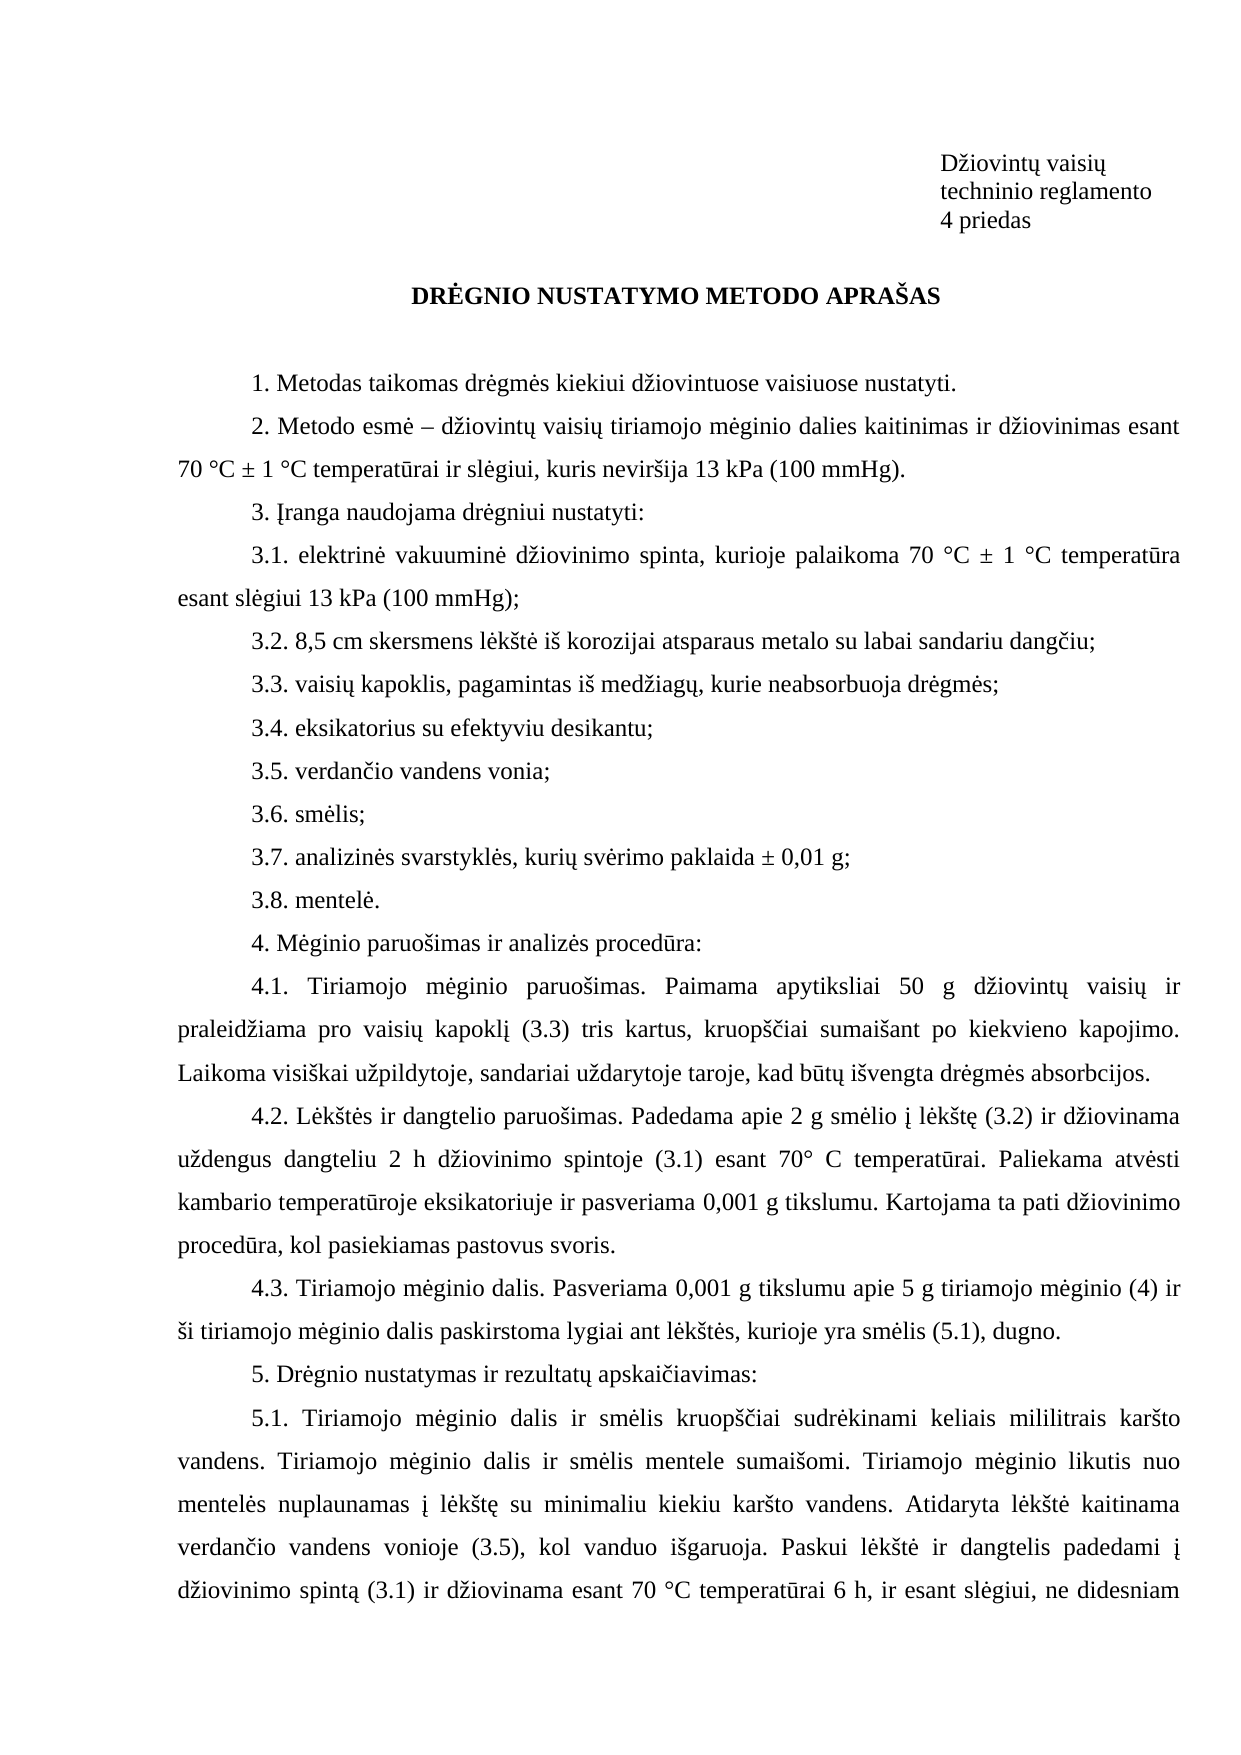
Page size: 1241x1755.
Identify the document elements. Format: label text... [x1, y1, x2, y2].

text 1. Metodas taikomas drėgmės kiekiui džiovintuose vaisiuose nustatyti. [177, 368, 1181, 396]
text 4.1. Tiriamojo mėginio paruošimas. Paimama apytiksliai 50 g džiovintų vaisių ir praleidžiama pro vaisių kapoklį (3.3) tris kartus, kruopščiai sumaišant po kiekvieno kapojimo. Laikoma visiškai užpildytoje, sandariai uždarytoje taroje, kad būtų išvengta drėgmės absorbcijos. [177, 971, 1181, 1086]
text 3.5. verdančio vandens vonia; [177, 756, 1181, 784]
text techninio reglamento [852, 176, 1181, 205]
text 2. Metodo esmė – džiovintų vaisių tiriamojo mėginio dalies kaitinimas ir džiovinimas esant 70 °C ± 1 °C temperatūrai ir slėgiui, kuris neviršija 13 kPa (100 mmHg). [177, 411, 1181, 483]
text 3.1. elektrinė vakuuminė džiovinimo spinta, kurioje palaikoma 70 °C ± 1 °C temperatūra esant slėgiui 13 kPa (100 mmHg); [177, 540, 1181, 612]
text 5. Drėgnio nustatymas ir rezultatų apskaičiavimas: [177, 1359, 1181, 1388]
text 4 priedas [852, 205, 1181, 234]
text 4.2. Lėkštės ir dangtelio paruošimas. Padedama apie 2 g smėlio į lėkštę (3.2) ir džiovinama uždengus dangteliu 2 h džiovinimo spintoje (3.1) esant 70° C temperatūrai. Paliekama atvėsti kambario temperatūroje eksikatoriuje ir pasveriama 0,001 g tikslumu. Kartojama ta pati džiovinimo procedūra, kol pasiekiamas pastovus svoris. [177, 1101, 1181, 1259]
text 3.7. analizinės svarstyklės, kurių svėrimo paklaida ± 0,01 g; [177, 842, 1181, 871]
text 5.1. Tiriamojo mėginio dalis ir smėlis kruopščiai sudrėkinami keliais mililitrais karšto vandens. Tiriamojo mėginio dalis ir smėlis mentele sumaišomi. Tiriamojo mėginio likutis nuo mentelės nuplaunamas į lėkštę su minimaliu kiekiu karšto vandens. Atidaryta lėkštė kaitinama verdančio vandens vonioje (3.5), kol vanduo išgaruoja. Paskui lėkštė ir dangtelis padedami į džiovinimo spintą (3.1) ir džiovinama esant 70 °C temperatūrai 6 h, ir esant slėgiui, ne didesniam [177, 1403, 1181, 1604]
text DRĖGNIO NUSTATYMO METODO APRAŠAS [177, 281, 1181, 310]
text Džiovintų vaisių [852, 148, 1181, 176]
text 3.3. vaisių kapoklis, pagamintas iš medžiagų, kurie neabsorbuoja drėgmės; [177, 669, 1181, 698]
text 4. Mėginio paruošimas ir analizės procedūra: [177, 928, 1181, 957]
text 3.6. smėlis; [177, 799, 1181, 828]
text 3.4. eksikatorius su efektyviu desikantu; [177, 713, 1181, 741]
text 3.8. mentelė. [177, 885, 1181, 914]
text 3.2. 8,5 cm skersmens lėkštė iš korozijai atsparaus metalo su labai sandariu dangčiu; [177, 626, 1181, 655]
text 4.3. Tiriamojo mėginio dalis. Pasveriama 0,001 g tikslumu apie 5 g tiriamojo mėginio (4) ir ši tiriamojo mėginio dalis paskirstoma lygiai ant lėkštės, kurioje yra smėlis (5.1), dugno. [177, 1273, 1181, 1345]
text 3. Įranga naudojama drėgniui nustatyti: [177, 497, 1181, 526]
